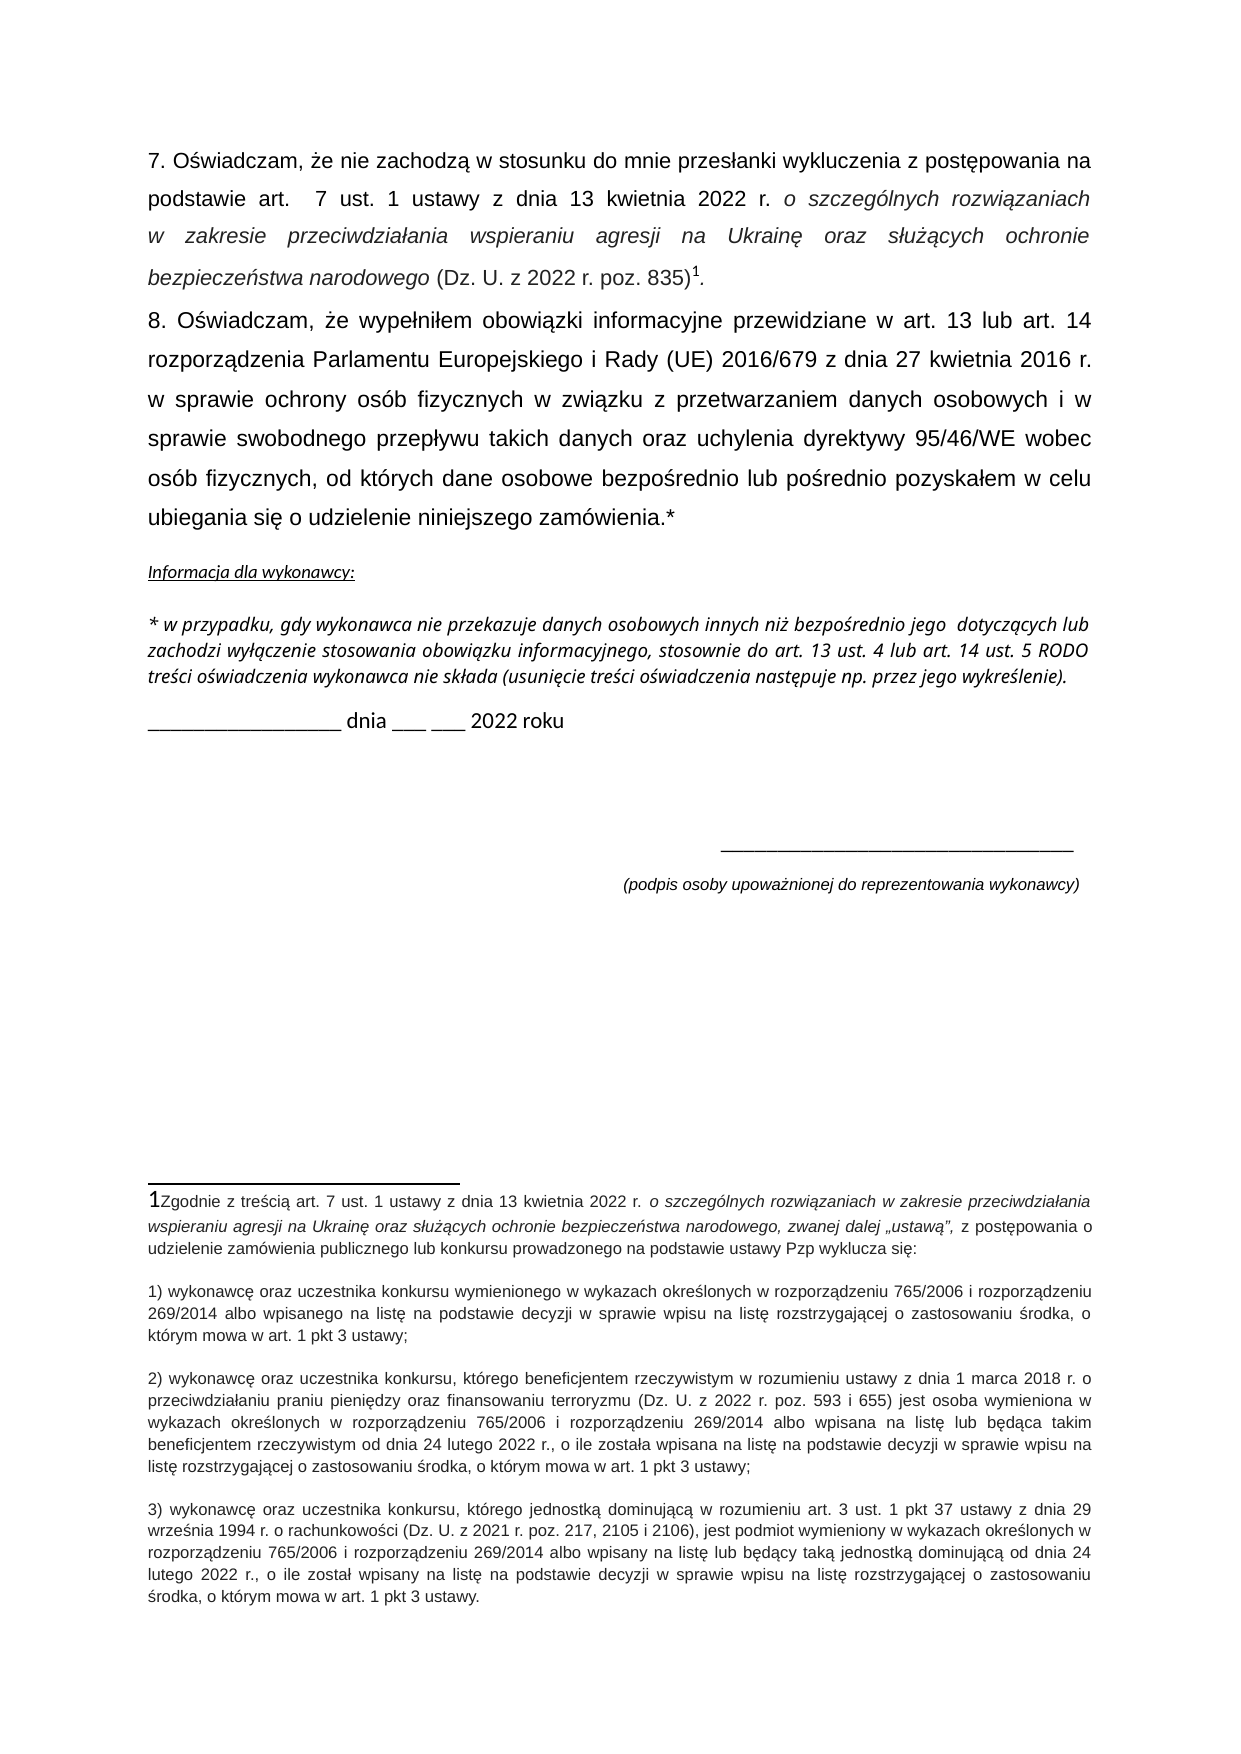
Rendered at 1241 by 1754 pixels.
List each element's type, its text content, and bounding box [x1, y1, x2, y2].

text Informacja dla wykonawcy: [148, 560, 1093, 583]
text 7. Oświadczam, że nie zachodzą w stosunku do mnie przesłanki wykluczenia z postępowania na podstawie art. 7 ust. 1 ustawy z dnia 13 kwietnia 2022 r. o szczególnych rozwiązaniach w zakresie przeciwdziałania wspieraniu agresji na Ukrainę oraz służących ochronie bezpieczeństwa narodowego (Dz. U. z 2022 r. poz. 835). [148, 148, 1093, 292]
text 2) wykonawcę oraz uczestnika konkursu, którego beneficjentem rzeczywistym w rozumieniu ustawy z dnia 1 marca 2018 r. o przeciwdziałaniu praniu pieniędzy oraz finansowaniu terroryzmu (Dz. U. z 2022 r. poz. 593 i 655) jest osoba wymieniona w wykazach określonych w rozporządzeniu 765/2006 i rozporządzeniu 269/2014 albo wpisana na listę lub będąca takim beneficjentem rzeczywistym od dnia 24 lutego 2022 r., o ile została wpisana na listę na podstawie decyzji w sprawie wpisu na listę rozstrzygającej o zastosowaniu środka, o którym mowa w art. 1 pkt 3 ustawy; [148, 1368, 1093, 1476]
text (podpis osoby upoważnionej do reprezentowania wykonawcy) [148, 868, 1093, 896]
text Zgodnie z treścią art. 7 ust. 1 ustawy z dnia 13 kwietnia 2022 r. o szczególnych rozwiązaniach w zakresie przeciwdziałania wspieraniu agresji na Ukrainę oraz służących ochronie bezpieczeństwa narodowego, zwanej dalej „ustawą”, z postępowania o udzielenie zamówienia publicznego lub konkursu prowadzonego na podstawie ustawy Pzp wyklucza się: [148, 1184, 1093, 1258]
text 8. Oświadczam, że wypełniłem obowiązki informacyjne przewidziane w art. 13 lub art. 14 rozporządzenia Parlamentu Europejskiego i Rady (UE) 2016/679 z dnia 27 kwietnia 2016 r. w sprawie ochrony osób fizycznych w związku z przetwarzaniem danych osobowych i w sprawie swobodnego przepływu takich danych oraz uchylenia dyrektywy 95/46/WE wobec osób fizycznych, od których dane osobowe bezpośrednio lub pośrednio pozyskałem w celu ubiegania się o udzielenie niniejszego zamówienia.* [148, 307, 1093, 531]
text _______________________________ [664, 827, 1093, 855]
text 3) wykonawcę oraz uczestnika konkursu, którego jednostką dominującą w rozumieniu art. 3 ust. 1 pkt 37 ustawy z dnia 29 września 1994 r. o rachunkowości (Dz. U. z 2021 r. poz. 217, 2105 i 2106), jest podmiot wymieniony w wykazach określonych w rozporządzeniu 765/2006 i rozporządzeniu 269/2014 albo wpisany na listę lub będący taką jednostką dominującą od dnia 24 lutego 2022 r., o ile został wpisany na listę na podstawie decyzji w sprawie wpisu na listę rozstrzygającej o zastosowaniu środka, o którym mowa w art. 1 pkt 3 ustawy. [148, 1499, 1093, 1606]
text 1) wykonawcę oraz uczestnika konkursu wymienionego w wykazach określonych w rozporządzeniu 765/2006 i rozporządzeniu 269/2014 albo wpisanego na listę na podstawie decyzji w sprawie wpisu na listę rozstrzygającej o zastosowaniu środka, o którym mowa w art. 1 pkt 3 ustawy; [148, 1282, 1093, 1345]
text _________________ dnia ___ ___ 2022 roku [148, 706, 1093, 734]
text * w przypadku, gdy wykonawca nie przekazuje danych osobowych innych niż bezpośrednio jego dotyczących lub zachodzi wyłączenie stosowania obowiązku informacyjnego, stosownie do art. 13 ust. 4 lub art. 14 ust. 5 RODO treści oświadczenia wykonawca nie składa (usunięcie treści oświadczenia następuje np. przez jego wykreślenie). [148, 611, 1093, 689]
